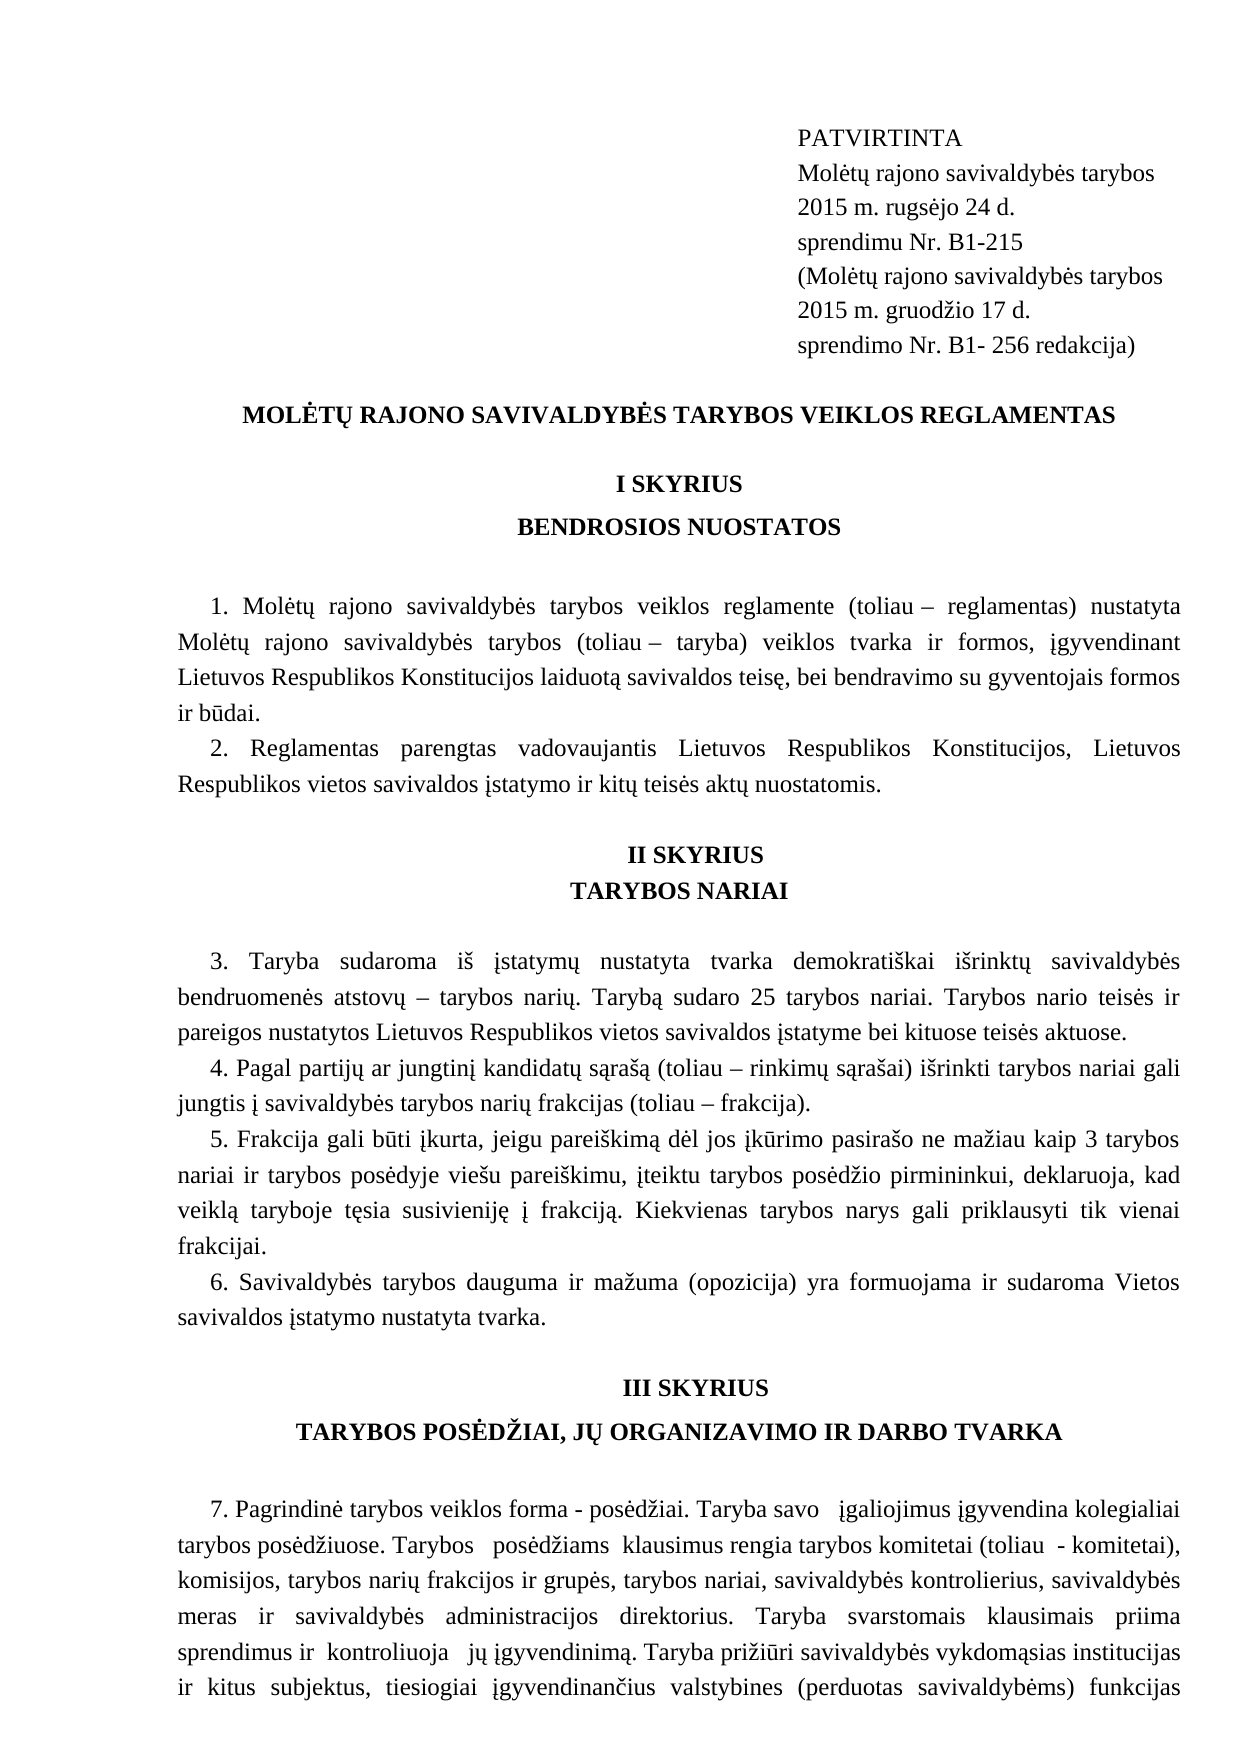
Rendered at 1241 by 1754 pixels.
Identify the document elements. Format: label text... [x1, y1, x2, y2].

text (Molėtų rajono savivaldybės tarybos [797, 261, 1181, 290]
text Molėtų rajono savivaldybės tarybos 2015 m. rugsėjo 24 d. [797, 158, 1181, 221]
text TARYBOS NARIAI [177, 876, 1181, 905]
text 3. Taryba sudaroma iš įstatymų nustatyta tvarka demokratiškai išrinktų savivaldybės bendruomenės atstovų – tarybos narių. Tarybą sudaro 25 tarybos nariai. Tarybos nario teisės ir pareigos nustatytos Lietuvos Respublikos vietos savivaldos įstatyme bei kituose teisės aktuose. [177, 946, 1181, 1046]
text sprendimo Nr. B1- 256 redakcija) [797, 330, 1181, 359]
text sprendimu Nr. B1-215 [797, 227, 1181, 255]
text 6. Savivaldybės tarybos dauguma ir mažuma (opozicija) yra formuojama ir sudaroma Vietos savivaldos įstatymo nustatyta tvarka. [177, 1267, 1181, 1331]
text 2. Reglamentas parengtas vadovaujantis Lietuvos Respublikos Konstitucijos, Lietuvos Respublikos vietos savivaldos įstatymo ir kitų teisės aktų nuostatomis. [177, 733, 1181, 798]
text 2015 m. gruodžio 17 d. [797, 296, 1181, 324]
text Molėtų rajono SAVIVALDYBĖS TARYBOS VEIKLOS REGLAMENTAS [177, 400, 1181, 429]
text 1. Molėtų rajono savivaldybės tarybos veiklos reglamente (toliau – reglamentas) nustatyta Molėtų rajono savivaldybės tarybos (toliau – taryba) veiklos tvarka ir formos, įgyvendinant Lietuvos Respublikos Konstitucijos laiduotą savivaldos teisę, bei bendravimo su gyventojais formos ir būdai. [177, 591, 1181, 727]
text II SKYRIUS [177, 840, 1181, 869]
text I skyrius [177, 469, 1181, 498]
text III SKYRIUS [177, 1373, 1181, 1402]
text TARYBOS POSĖDŽIAI, JŲ ORGANIZAVIMO IR DARBO TVARKA [177, 1417, 1181, 1445]
text PATVIRTINTA [797, 123, 1181, 152]
text 5. Frakcija gali būti įkurta, jeigu pareiškimą dėl jos įkūrimo pasirašo ne mažiau kaip 3 tarybos nariai ir tarybos posėdyje viešu pareiškimu, įteiktu tarybos posėdžio pirmininkui, deklaruoja, kad veiklą taryboje tęsia susivieniję į frakciją. Kiekvienas tarybos narys gali priklausyti tik vienai frakcijai. [177, 1124, 1181, 1260]
text BENDROSIOS NUOSTATOS [177, 512, 1181, 541]
text 7. Pagrindinė tarybos veiklos forma - posėdžiai. Taryba savo įgaliojimus įgyvendina kolegialiai tarybos posėdžiuose. Tarybos posėdžiams klausimus rengia tarybos komitetai (toliau - komitetai), komisijos, tarybos narių frakcijos ir grupės, tarybos nariai, savivaldybės kontrolierius, savivaldybės meras ir savivaldybės administracijos direktorius. Taryba svarstomais klausimais priima sprendimus ir kontroliuoja jų įgyvendinimą. Taryba prižiūri savivaldybės vykdomąsias institucijas ir kitus subjektus, tiesiogiai įgyvendinančius valstybines (perduotas savivaldybėms) funkcijas [177, 1494, 1181, 1701]
text 4. Pagal partijų ar jungtinį kandidatų sąrašą (toliau – rinkimų sąrašai) išrinkti tarybos nariai gali jungtis į savivaldybės tarybos narių frakcijas (toliau – frakcija). [177, 1053, 1181, 1117]
